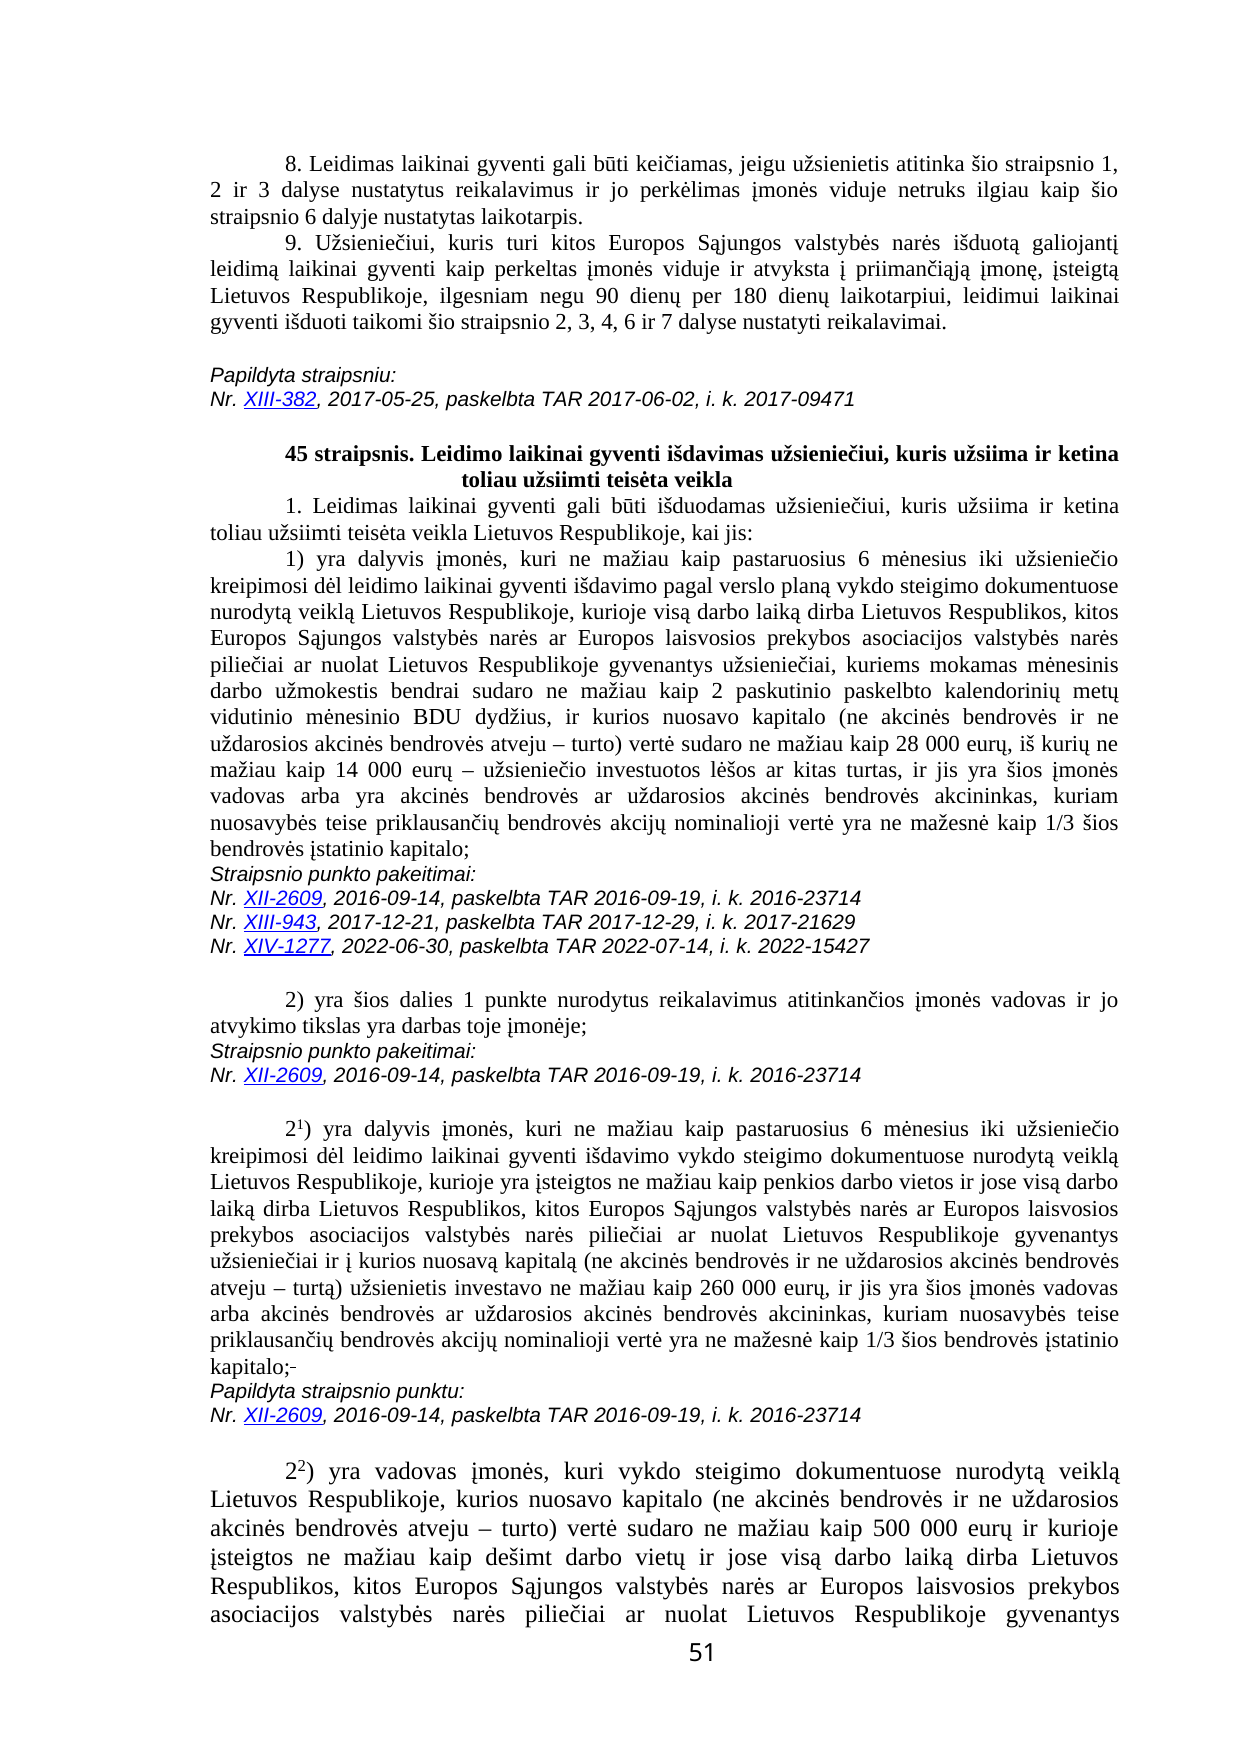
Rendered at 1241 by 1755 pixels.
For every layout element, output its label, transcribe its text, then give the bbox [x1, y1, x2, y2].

text 8. Leidimas laikinai gyventi gali būti keičiamas, jeigu užsienietis atitinka šio straipsnio 1, 2 ir 3 dalyse nustatytus reikalavimus ir jo perkėlimas įmonės viduje netruks ilgiau kaip šio straipsnio 6 dalyje nustatytas laikotarpis. [210, 150, 1120, 229]
text Nr. XII-2609, 2016-09-14, paskelbta TAR 2016-09-19, i. k. 2016-23714 [210, 1403, 1120, 1427]
text Nr. XII-2609, 2016-09-14, paskelbta TAR 2016-09-19, i. k. 2016-23714 [210, 1063, 1120, 1087]
text 22) yra vadovas įmonės, kuri vykdo steigimo dokumentuose nurodytą veiklą Lietuvos Respublikoje, kurios nuosavo kapitalo (ne akcinės bendrovės ir ne uždarosios akcinės bendrovės atveju – turto) vertė sudaro ne mažiau kaip 500 000 eurų ir kurioje įsteigtos ne mažiau kaip dešimt darbo vietų ir jose visą darbo laiką dirba Lietuvos Respublikos, kitos Europos Sąjungos valstybės narės ar Europos laisvosios prekybos asociacijos valstybės narės piliečiai ar nuolat Lietuvos Respublikoje gyvenantys [210, 1456, 1120, 1628]
text 9. Užsieniečiui, kuris turi kitos Europos Sąjungos valstybės narės išduotą galiojantį leidimą laikinai gyventi kaip perkeltas įmonės viduje ir atvyksta į priimančiąją įmonę, įsteigtą Lietuvos Respublikoje, ilgesniam negu 90 dienų per 180 dienų laikotarpiui, leidimui laikinai gyventi išduoti taikomi šio straipsnio 2, 3, 4, 6 ir 7 dalyse nustatyti reikalavimai. [210, 229, 1120, 334]
text Nr. XII-2609, 2016-09-14, paskelbta TAR 2016-09-19, i. k. 2016-23714 [210, 886, 1120, 909]
text Nr. XIII-943, 2017-12-21, paskelbta TAR 2017-12-29, i. k. 2017-21629 [210, 909, 1120, 933]
text Papildyta straipsnio punktu: [210, 1379, 1120, 1403]
text Nr. XIV-1277, 2022-06-30, paskelbta TAR 2022-07-14, i. k. 2022-15427 [210, 933, 1120, 957]
text 2) yra šios dalies 1 punkte nurodytus reikalavimus atitinkančios įmonės vadovas ir jo atvykimo tikslas yra darbas toje įmonėje; [210, 986, 1120, 1039]
text Nr. XIII-382, 2017-05-25, paskelbta TAR 2017-06-02, i. k. 2017-09471 [210, 387, 1120, 411]
text Straipsnio punkto pakeitimai: [210, 1039, 1120, 1063]
text 1) yra dalyvis įmonės, kuri ne mažiau kaip pastaruosius 6 mėnesius iki užsieniečio kreipimosi dėl leidimo laikinai gyventi išdavimo pagal verslo planą vykdo steigimo dokumentuose nurodytą veiklą Lietuvos Respublikoje, kurioje visą darbo laiką dirba Lietuvos Respublikos, kitos Europos Sąjungos valstybės narės ar Europos laisvosios prekybos asociacijos valstybės narės piliečiai ar nuolat Lietuvos Respublikoje gyvenantys užsieniečiai, kuriems mokamas mėnesinis darbo užmokestis bendrai sudaro ne mažiau kaip 2 paskutinio paskelbto kalendorinių metų vidutinio mėnesinio BDU dydžius, ir kurios nuosavo kapitalo (ne akcinės bendrovės ir ne uždarosios akcinės bendrovės atveju – turto) vertė sudaro ne mažiau kaip 28 000 eurų, iš kurių ne mažiau kaip 14 000 eurų – užsieniečio investuotos lėšos ar kitas turtas, ir jis yra šios įmonės vadovas arba yra akcinės bendrovės ar uždarosios akcinės bendrovės akcininkas, kuriam nuosavybės teise priklausančių bendrovės akcijų nominalioji vertė yra ne mažesnė kaip 1/3 šios bendrovės įstatinio kapitalo; [210, 545, 1120, 862]
text Straipsnio punkto pakeitimai: [210, 862, 1120, 886]
text 45 straipsnis. Leidimo laikinai gyventi išdavimas užsieniečiui, kuris užsiima ir ketina toliau užsiimti teisėta veikla [285, 440, 1120, 493]
text Papildyta straipsniu: [210, 363, 1120, 387]
text 1. Leidimas laikinai gyventi gali būti išduodamas užsieniečiui, kuris užsiima ir ketina toliau užsiimti teisėta veikla Lietuvos Respublikoje, kai jis: [210, 493, 1120, 545]
text 21) yra dalyvis įmonės, kuri ne mažiau kaip pastaruosius 6 mėnesius iki užsieniečio kreipimosi dėl leidimo laikinai gyventi išdavimo vykdo steigimo dokumentuose nurodytą veiklą Lietuvos Respublikoje, kurioje yra įsteigtos ne mažiau kaip penkios darbo vietos ir jose visą darbo laiką dirba Lietuvos Respublikos, kitos Europos Sąjungos valstybės narės ar Europos laisvosios prekybos asociacijos valstybės narės piliečiai ar nuolat Lietuvos Respublikoje gyvenantys užsieniečiai ir į kurios nuosavą kapitalą (ne akcinės bendrovės ir ne uždarosios akcinės bendrovės atveju – turtą) užsienietis investavo ne mažiau kaip 260 000 eurų, ir jis yra šios įmonės vadovas arba akcinės bendrovės ar uždarosios akcinės bendrovės akcininkas, kuriam nuosavybės teise priklausančių bendrovės akcijų nominalioji vertė yra ne mažesnė kaip 1/3 šios bendrovės įstatinio kapitalo; [210, 1116, 1120, 1379]
